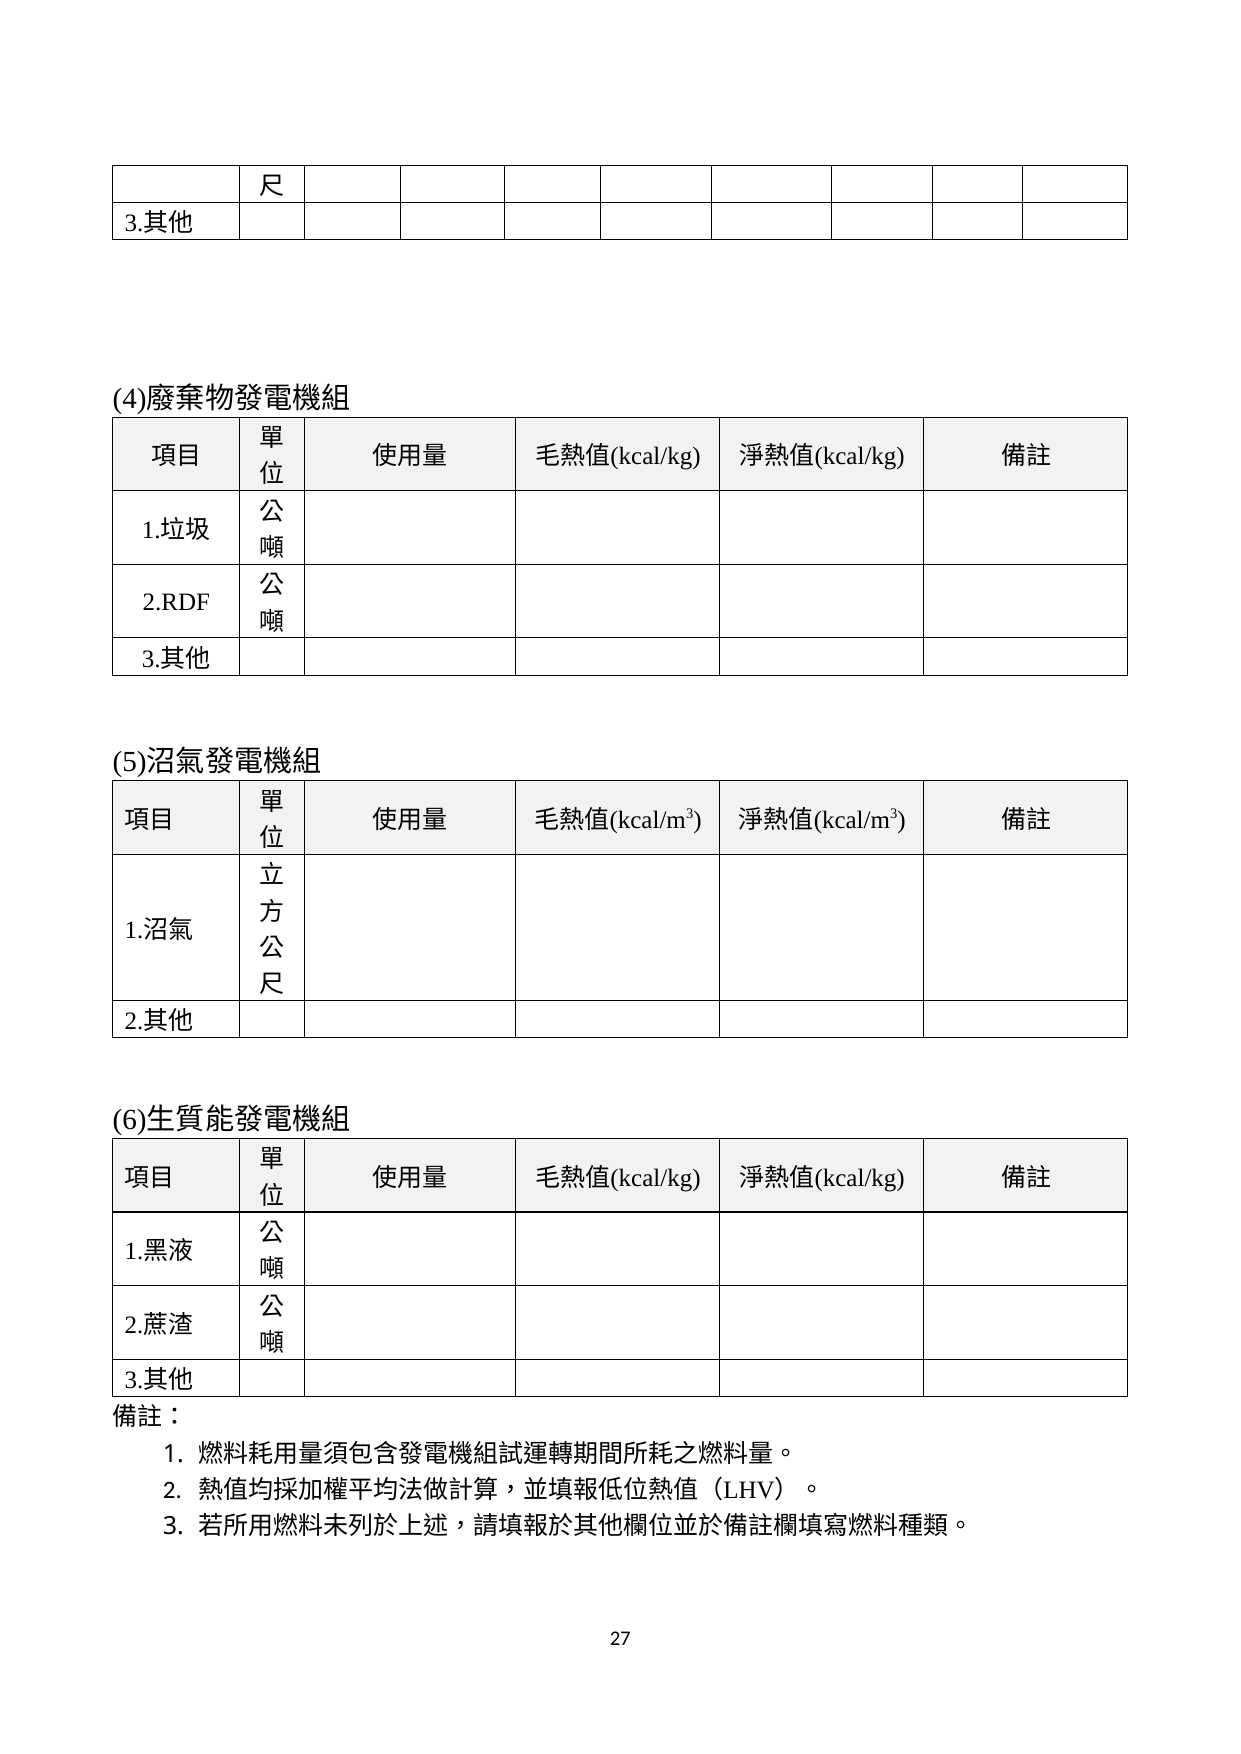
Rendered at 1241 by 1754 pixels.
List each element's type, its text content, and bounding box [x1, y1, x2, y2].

table_cell [601, 203, 711, 239]
table_cell [720, 565, 923, 637]
table_cell [712, 166, 831, 202]
table_cell [933, 166, 1022, 202]
table_cell [305, 491, 515, 564]
table_cell 2.蔗渣 [113, 1286, 239, 1358]
table_cell [601, 166, 711, 202]
table_cell 公噸 [240, 1286, 304, 1358]
table_cell 尺 [240, 166, 304, 202]
table_cell 3.其他 [113, 203, 239, 239]
table_header 單位 [240, 1139, 304, 1211]
table_cell [305, 855, 515, 1000]
table_cell 公噸 [240, 1213, 304, 1285]
table_cell [832, 203, 932, 239]
table_cell [924, 1001, 1127, 1037]
table_header 使用量 [305, 781, 515, 854]
table_cell [720, 1001, 923, 1037]
table_header 備註 [924, 781, 1127, 854]
table_header 淨熱值(kcal/kg) [720, 418, 923, 490]
table_header 使用量 [305, 418, 515, 490]
table_header 淨熱值(kcal/kg) [720, 1139, 923, 1211]
table_cell [240, 203, 304, 239]
table_cell [924, 1213, 1127, 1285]
table_cell 2.其他 [113, 1001, 239, 1037]
table_cell [305, 565, 515, 637]
table_cell [924, 1360, 1127, 1396]
table_cell [113, 166, 239, 202]
table_cell [924, 638, 1127, 674]
text (5)沼氣發電機組 [112, 738, 1128, 780]
table_cell [924, 855, 1127, 1000]
table_cell [516, 1213, 719, 1285]
table_cell [832, 166, 932, 202]
table_cell [924, 1286, 1127, 1358]
table_cell [505, 203, 600, 239]
table_cell [305, 203, 400, 239]
table_cell [712, 203, 831, 239]
table_cell [305, 1001, 515, 1037]
table_cell 3.其他 [113, 1360, 239, 1396]
table_cell [305, 1213, 515, 1285]
table_header 毛熱值(kcal/m3) [516, 781, 719, 854]
table_cell [516, 1286, 719, 1358]
table_header 單位 [240, 781, 304, 854]
table_cell 公噸 [240, 565, 304, 637]
table_header 項目 [113, 1139, 239, 1211]
table_cell [240, 1360, 304, 1396]
table_cell 1.沼氣 [113, 855, 239, 1000]
table_cell [516, 1360, 719, 1396]
table_cell [516, 491, 719, 564]
table_header 淨熱值(kcal/m3) [720, 781, 923, 854]
table_header 項目 [113, 781, 239, 854]
table_cell 2.RDF [113, 565, 239, 637]
table_cell 公噸 [240, 491, 304, 564]
table_cell [516, 1001, 719, 1037]
table_cell [516, 638, 719, 674]
list 燃料耗用量須包含發電機組試運轉期間所耗之燃料量。 [163, 1433, 1128, 1469]
table_cell [1023, 166, 1127, 202]
table_cell [720, 1213, 923, 1285]
table_header 毛熱值(kcal/kg) [516, 1139, 719, 1211]
table_header 單位 [240, 418, 304, 490]
table_cell [505, 166, 600, 202]
table_cell [401, 166, 504, 202]
table_cell [924, 565, 1127, 637]
table_cell [305, 1286, 515, 1358]
table_header 毛熱值(kcal/kg) [516, 418, 719, 490]
table_cell 立方公尺 [240, 855, 304, 1000]
text (4)廢棄物發電機組 [112, 374, 1128, 417]
table_cell [924, 491, 1127, 564]
table_cell 1.黑液 [113, 1213, 239, 1285]
table_header 備註 [924, 418, 1127, 490]
text (6)生質能發電機組 [112, 1096, 1128, 1138]
table_cell [516, 855, 719, 1000]
list 熱值均採加權平均法做計算，並填報低位熱值（LHV）。 [163, 1469, 1128, 1506]
table_header 項目 [113, 418, 239, 490]
table_cell [240, 638, 304, 674]
table_cell [1023, 203, 1127, 239]
table_cell [401, 203, 504, 239]
table_header 使用量 [305, 1139, 515, 1211]
list 若所用燃料未列於上述，請填報於其他欄位並於備註欄填寫燃料種類。 [163, 1506, 1128, 1542]
table_cell [240, 1001, 304, 1037]
table_cell 1.垃圾 [113, 491, 239, 564]
table_cell [305, 1360, 515, 1396]
table_cell [720, 855, 923, 1000]
table_cell [720, 491, 923, 564]
text 備註： [112, 1397, 1128, 1433]
table_header 備註 [924, 1139, 1127, 1211]
table_cell [720, 1286, 923, 1358]
table_cell [305, 638, 515, 674]
table_cell [933, 203, 1022, 239]
table_cell 3.其他 [113, 638, 239, 674]
table_cell [516, 565, 719, 637]
table_cell [720, 1360, 923, 1396]
table_cell [720, 638, 923, 674]
table_cell [305, 166, 400, 202]
